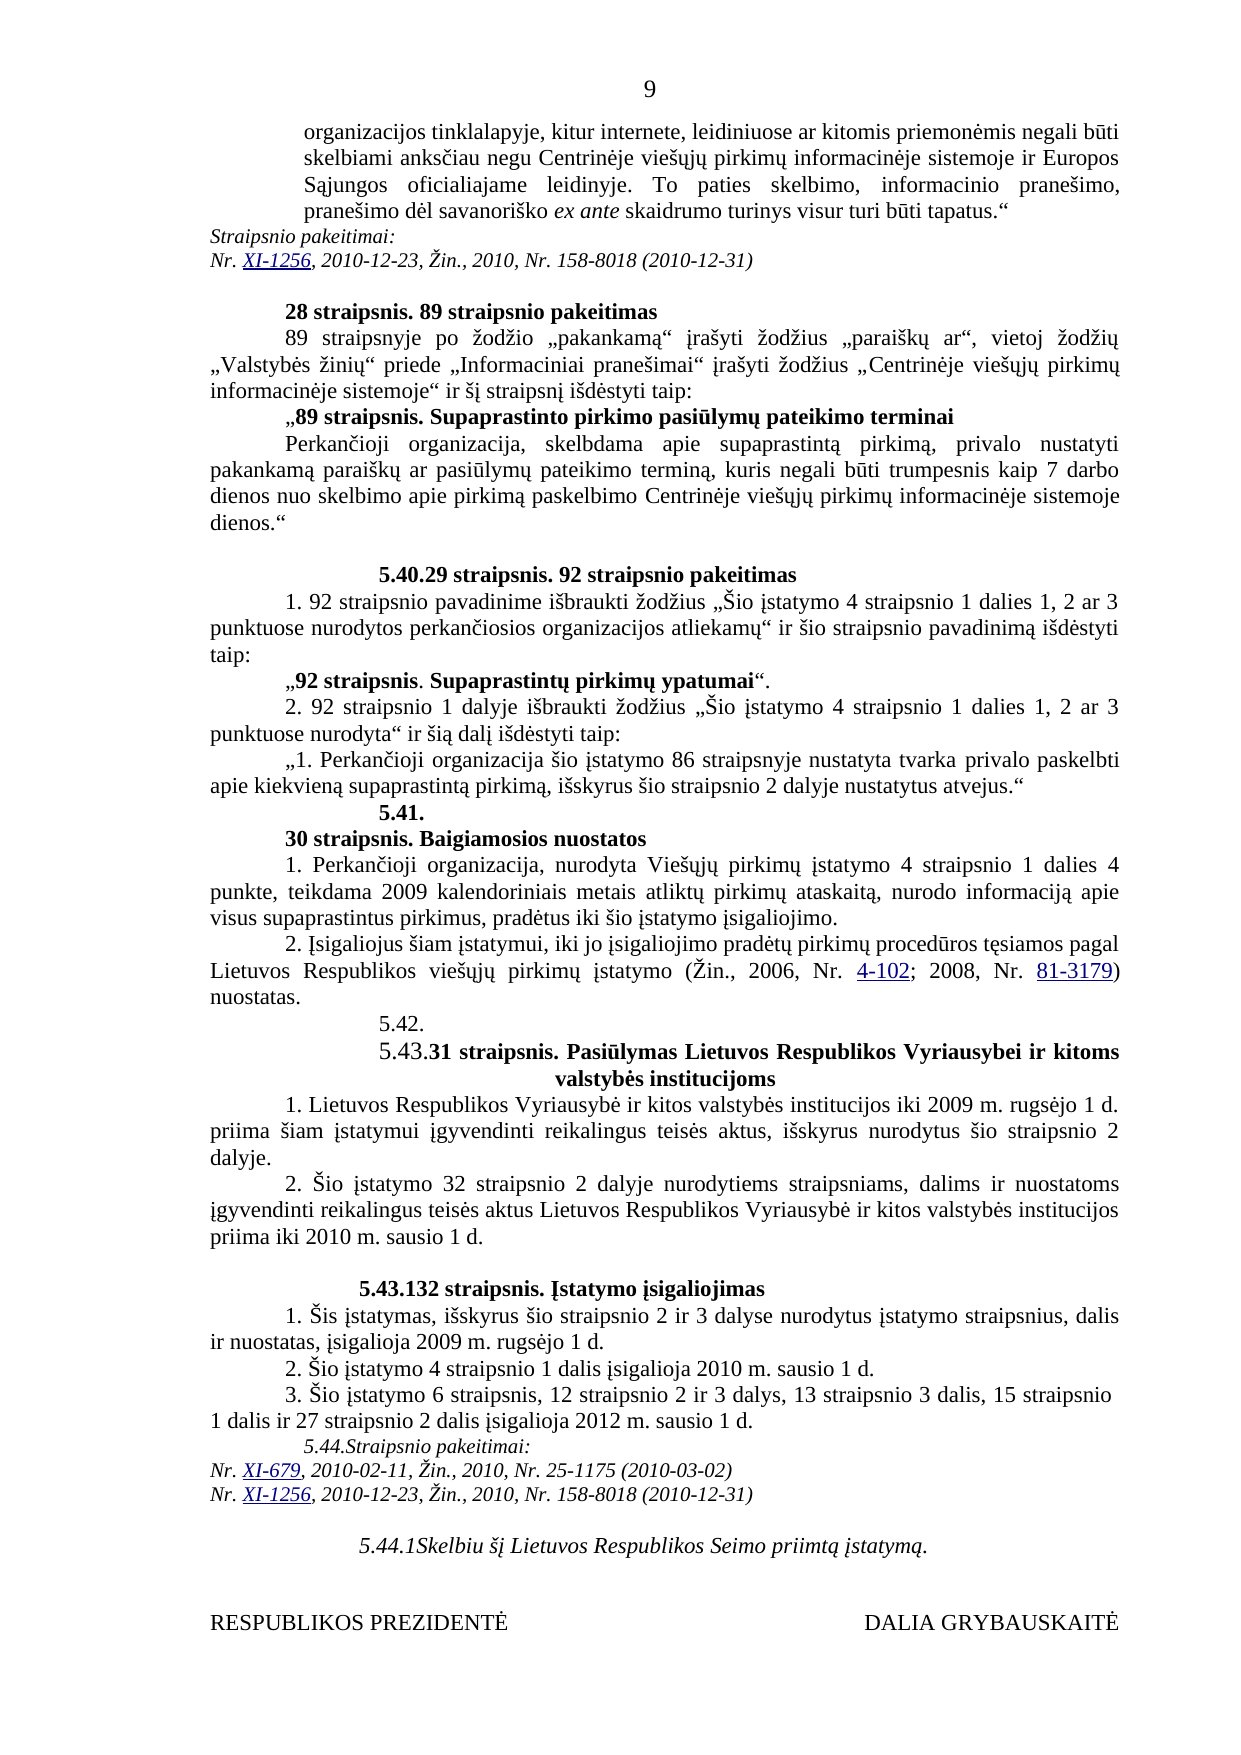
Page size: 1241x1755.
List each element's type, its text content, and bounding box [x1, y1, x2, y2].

text 2. Įsigaliojus šiam įstatymui, iki jo įsigaliojimo pradėtų pirkimų procedūros tęsiamos pagal Lietuvos Respublikos viešųjų pirkimų įstatymo (Žin., 2006, Nr. 4-102; 2008, Nr. 81-3179) nuostatas. [210, 931, 1120, 1009]
text 30 straipsnis. Baigiamosios nuostatos [210, 825, 1120, 851]
subtitle Skelbiu šį Lietuvos Respublikos Seimo priimtą įstatymą. [210, 1532, 1120, 1558]
text „92 straipsnis. Supaprastintų pirkimų ypatumai“. [210, 667, 1120, 693]
text 3. Šio įstatymo 6 straipsnis, 12 straipsnio 2 ir 3 dalys, 13 straipsnio 3 dalis, 15 straipsnio 1 dalis ir 27 straipsnio 2 dalis įsigalioja 2012 m. sausio 1 d. [210, 1381, 1120, 1434]
subtitle 31 straipsnis. Pasiūlymas Lietuvos Respublikos Vyriausybei ir kitoms valstybės institucijoms [285, 1036, 1120, 1091]
text 1. Šis įstatymas, išskyrus šio straipsnio 2 ir 3 dalyse nurodytus įstatymo straipsnius, dalis ir nuostatas, įsigalioja 2009 m. rugsėjo 1 d. [210, 1302, 1120, 1354]
text RESPUBLIKOS PREZIDENTĖ DALIA GRYBAUSKAITĖ [210, 1608, 1120, 1635]
text Straipsnio pakeitimai: [210, 223, 1120, 248]
text Nr. XI-1256, 2010-12-23, Žin., 2010, Nr. 158-8018 (2010-12-31) [210, 1482, 1120, 1506]
text „1. Perkančioji organizacija šio įstatymo 86 straipsnyje nustatyta tvarka privalo paskelbti apie kiekvieną supaprastintą pirkimą, išskyrus šio straipsnio 2 dalyje nustatytus atvejus.“ [210, 746, 1120, 799]
subtitle organizacijos tinklalapyje, kitur internete, leidiniuose ar kitomis priemonėmis negali būti skelbiami anksčiau negu Centrinėje viešųjų pirkimų informacinėje sistemoje ir Europos Sąjungos oficialiajame leidinyje. To paties skelbimo, informacinio pranešimo, pranešimo dėl savanoriško ex ante skaidrumo turinys visur turi būti tapatus.“ [210, 118, 1120, 223]
text 1. 92 straipsnio pavadinime išbraukti žodžius „Šio įstatymo 4 straipsnio 1 dalies 1, 2 ar 3 punktuose nurodytos perkančiosios organizacijos atliekamų“ ir šio straipsnio pavadinimą išdėstyti taip: [210, 588, 1120, 667]
text 2. 92 straipsnio 1 dalyje išbraukti žodžius „Šio įstatymo 4 straipsnio 1 dalies 1, 2 ar 3 punktuose nurodyta“ ir šią dalį išdėstyti taip: [210, 693, 1120, 746]
text „89 straipsnis. Supaprastinto pirkimo pasiūlymų pateikimo terminai [210, 403, 1120, 430]
text 2. Šio įstatymo 4 straipsnio 1 dalis įsigalioja 2010 m. sausio 1 d. [210, 1354, 1120, 1381]
text 89 straipsnyje po žodžio „pakankamą“ įrašyti žodžius „paraiškų ar“, vietoj žodžių „Valstybės žinių“ priede „Informaciniai pranešimai“ įrašyti žodžius „Centrinėje viešųjų pirkimų informacinėje sistemoje“ ir šį straipsnį išdėstyti taip: [210, 324, 1120, 403]
text Perkančioji organizacija, skelbdama apie supaprastintą pirkimą, privalo nustatyti pakankamą paraiškų ar pasiūlymų pateikimo terminą, kuris negali būti trumpesnis kaip 7 darbo dienos nuo skelbimo apie pirkimą paskelbimo Centrinėje viešųjų pirkimų informacinėje sistemoje dienos.“ [210, 430, 1120, 535]
text 2. Šio įstatymo 32 straipsnio 2 dalyje nurodytiems straipsniams, dalims ir nuostatoms įgyvendinti reikalingus teisės aktus Lietuvos Respublikos Vyriausybė ir kitos valstybės institucijos priima iki 2010 m. sausio 1 d. [210, 1170, 1120, 1249]
subtitle 32 straipsnis. Įstatymo įsigaliojimas [210, 1276, 1120, 1302]
text 28 straipsnis. 89 straipsnio pakeitimas [210, 298, 1120, 324]
text Nr. XI-1256, 2010-12-23, Žin., 2010, Nr. 158-8018 (2010-12-31) [210, 248, 1120, 272]
text Nr. XI-679, 2010-02-11, Žin., 2010, Nr. 25-1175 (2010-03-02) [210, 1458, 1120, 1482]
text 1. Perkančioji organizacija, nurodyta Viešųjų pirkimų įstatymo 4 straipsnio 1 dalies 4 punkte, teikdama 2009 kalendoriniais metais atliktų pirkimų ataskaitą, nurodo informaciją apie visus supaprastintus pirkimus, pradėtus iki šio įstatymo įsigaliojimo. [210, 851, 1120, 931]
subtitle Straipsnio pakeitimai: [210, 1434, 1120, 1458]
text 1. Lietuvos Respublikos Vyriausybė ir kitos valstybės institucijos iki 2009 m. rugsėjo 1 d. priima šiam įstatymui įgyvendinti reikalingus teisės aktus, išskyrus nurodytus šio straipsnio 2 dalyje. [210, 1091, 1120, 1170]
subtitle 29 straipsnis. 92 straipsnio pakeitimas [210, 562, 1120, 588]
